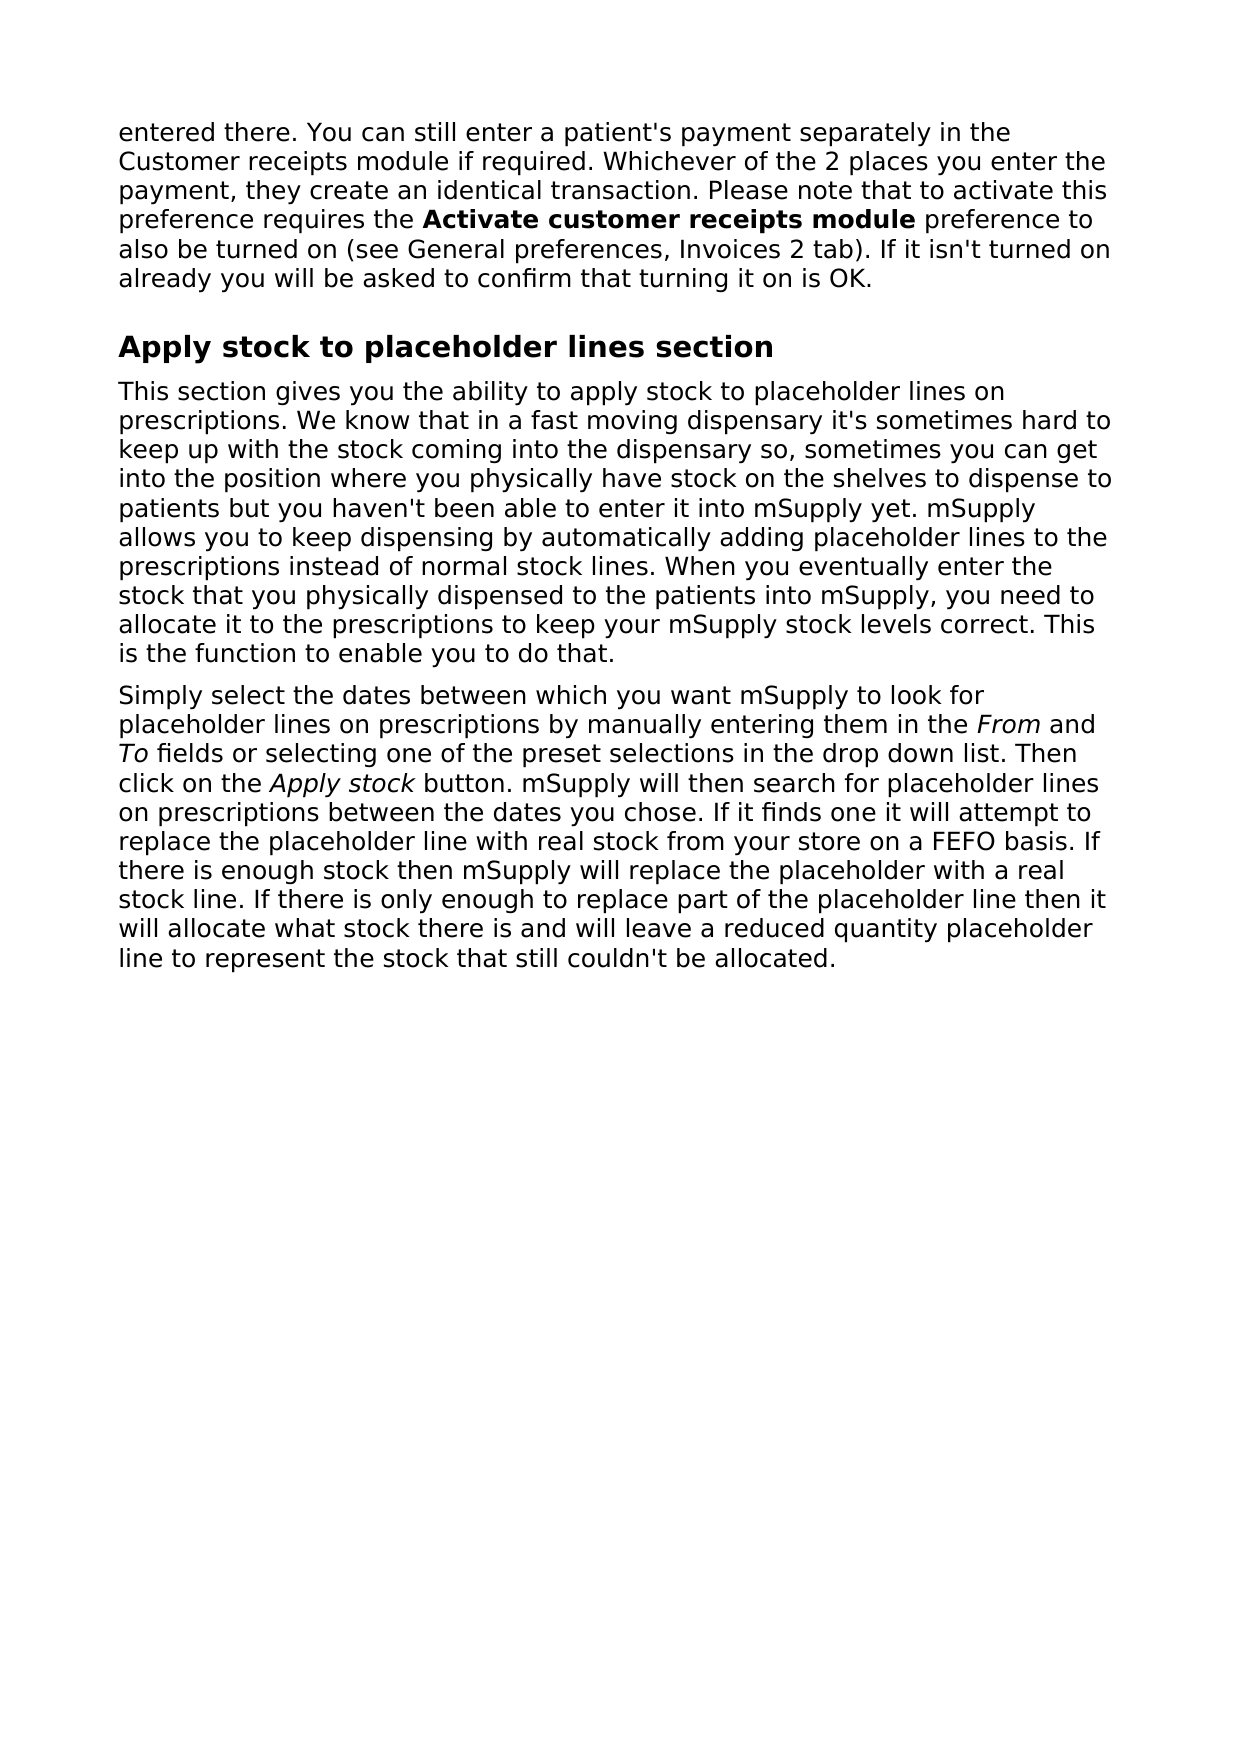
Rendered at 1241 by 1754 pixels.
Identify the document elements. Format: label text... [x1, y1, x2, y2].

subtitle Apply stock to placeholder lines section [118, 331, 1122, 364]
text Simply select the dates between which you want mSupply to look for placeholder lines on prescriptions by manually entering them in the From and To fields or selecting one of the preset selections in the drop down list. Then click on the Apply stock button. mSupply will then search for placeholder lines on prescriptions between the dates you chose. If it finds one it will attempt to replace the placeholder line with real stock from your store on a FEFO basis. If there is enough stock then mSupply will replace the placeholder with a real stock line. If there is only enough to replace part of the placeholder line then it will allocate what stock there is and will leave a reduced quantity placeholder line to represent the stock that still couldn't be allocated. [118, 681, 1122, 973]
text This section gives you the ability to apply stock to placeholder lines on prescriptions. We know that in a fast moving dispensary it's sometimes hard to keep up with the stock coming into the dispensary so, sometimes you can get into the position where you physically have stock on the shelves to dispense to patients but you haven't been able to enter it into mSupply yet. mSupply allows you to keep dispensing by automatically adding placeholder lines to the prescriptions instead of normal stock lines. When you eventually enter the stock that you physically dispensed to the patients into mSupply, you need to allocate it to the prescriptions to keep your mSupply stock levels correct. This is the function to enable you to do that. [118, 377, 1122, 669]
text entered there. You can still enter a patient's payment separately in the Customer receipts module if required. Whichever of the 2 places you enter the payment, they create an identical transaction. Please note that to activate this preference requires the Activate customer receipts module preference to also be turned on (see General preferences, Invoices 2 tab). If it isn't turned on already you will be asked to confirm that turning it on is OK. [118, 118, 1122, 293]
